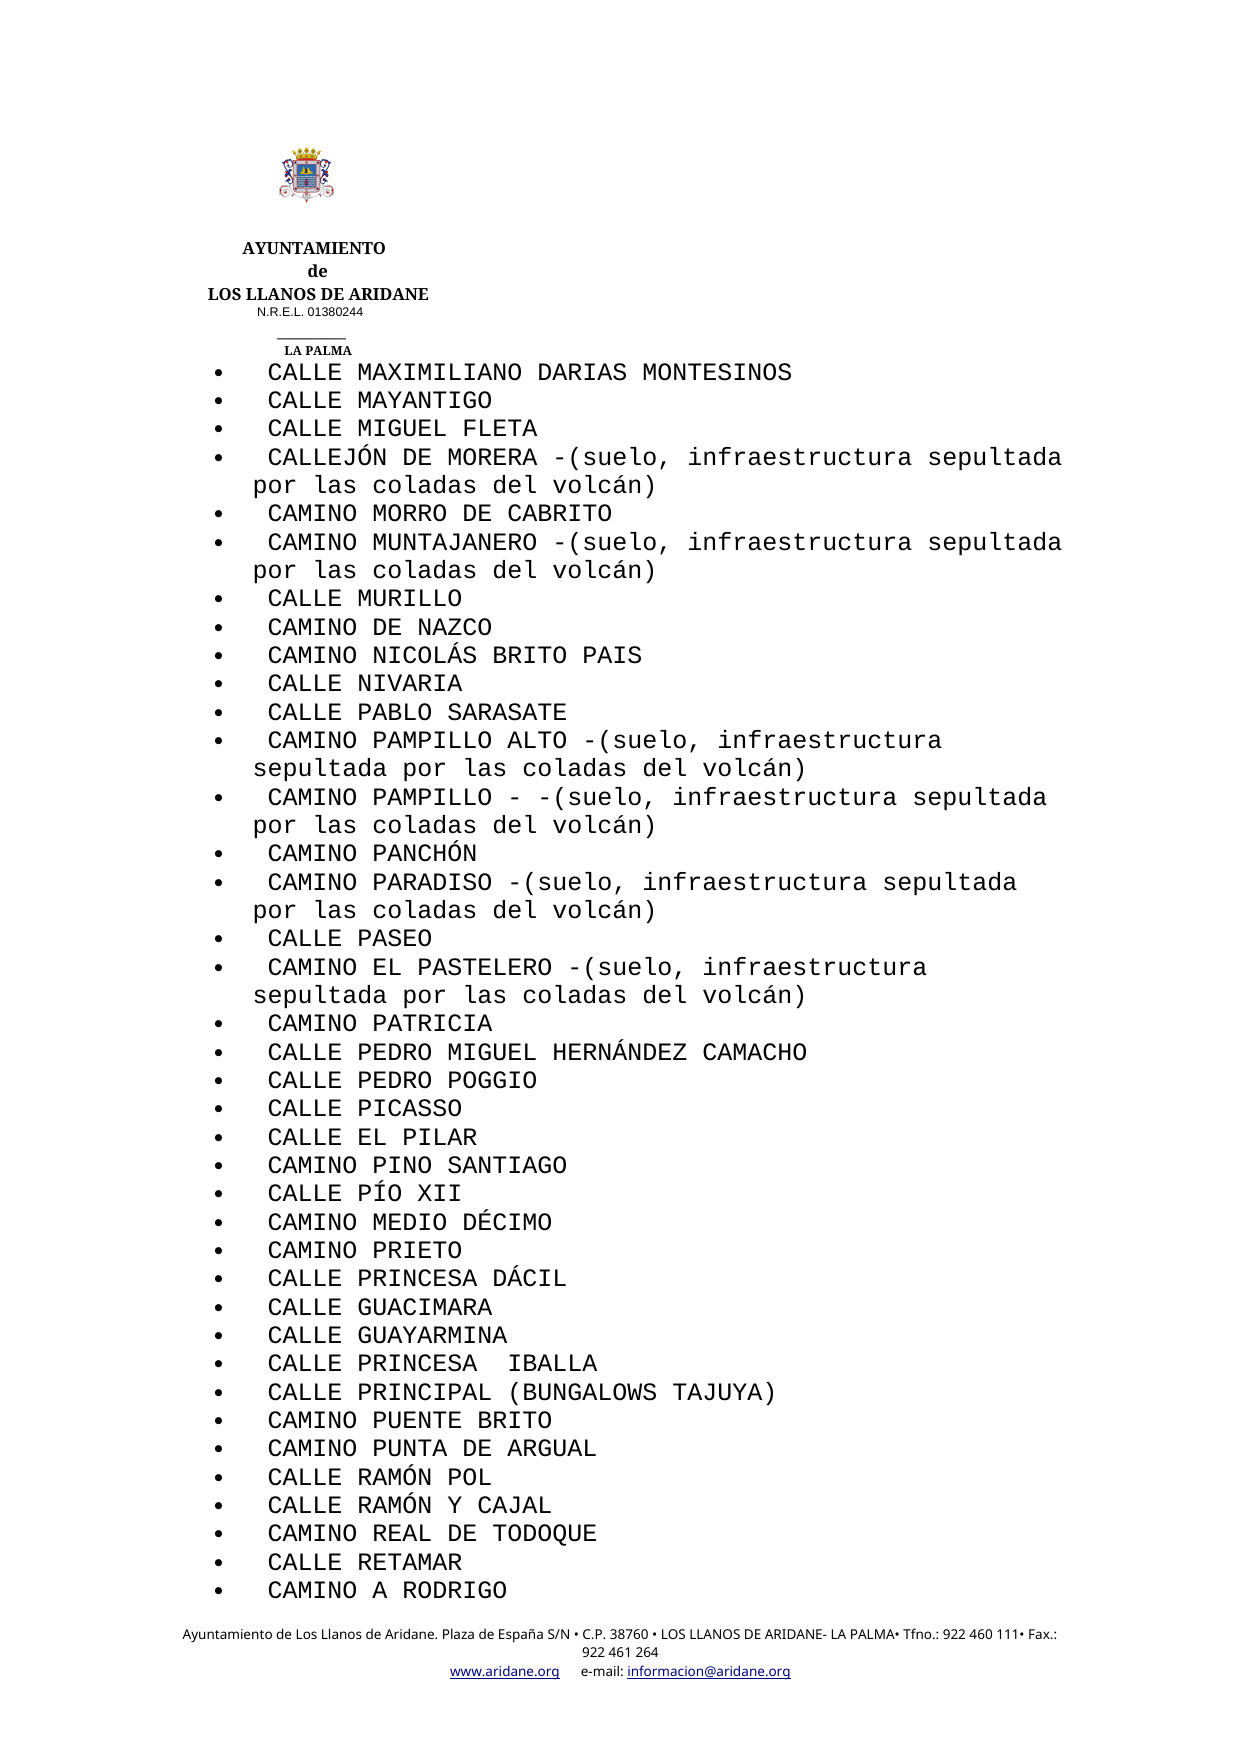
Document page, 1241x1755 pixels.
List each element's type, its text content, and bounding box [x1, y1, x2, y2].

list CAMINO PINO SANTIAGO [215, 1152, 1063, 1181]
list CAMINO PUNTA DE ARGUAL [215, 1436, 1063, 1464]
list CAMINO PRIETO [215, 1237, 1063, 1266]
list CAMINO EL PASTELERO -(suelo, infraestructura sepultada por las coladas del volcán) [215, 954, 1063, 1011]
list CALLE PRINCESA DÁCIL [215, 1266, 1063, 1294]
list CAMINO PARADISO -(suelo, infraestructura sepultada por las coladas del volcán) [215, 869, 1063, 926]
list CALLE PÍO XII [215, 1181, 1063, 1209]
list CALLE PRINCIPAL (BUNGALOWS TAJUYA) [215, 1379, 1063, 1407]
list CAMINO PATRICIA [215, 1011, 1063, 1039]
list CAMINO DE NAZCO [215, 614, 1063, 642]
list CALLE MURILLO [215, 586, 1063, 614]
list CAMINO PAMPILLO - -(suelo, infraestructura sepultada por las coladas del volcán) [215, 784, 1063, 841]
list CALLE MAXIMILIANO DARIAS MONTESINOS [215, 359, 1063, 387]
list CAMINO NICOLÁS BRITO PAIS [215, 642, 1063, 671]
list CAMINO MUNTAJANERO -(suelo, infraestructura sepultada por las coladas del volcán) [215, 529, 1063, 586]
list CAMINO A RODRIGO [215, 1577, 1063, 1606]
list CALLEJÓN DE MORERA -(suelo, infraestructura sepultada por las coladas del volcán) [215, 444, 1063, 501]
list CAMINO PUENTE BRITO [215, 1407, 1063, 1436]
list CALLE PRINCESA IBALLA [215, 1351, 1063, 1379]
list CALLE RAMÓN Y CAJAL [215, 1492, 1063, 1521]
list CALLE PEDRO POGGIO [215, 1067, 1063, 1096]
list CALLE PICASSO [215, 1096, 1063, 1124]
list CALLE PABLO SARASATE [215, 699, 1063, 727]
list CAMINO PAMPILLO ALTO -(suelo, infraestructura sepultada por las coladas del volcán) [215, 727, 1063, 784]
list CALLE GUACIMARA [215, 1294, 1063, 1322]
list CALLE GUAYARMINA [215, 1322, 1063, 1351]
list CALLE MAYANTIGO [215, 387, 1063, 416]
list CAMINO MORRO DE CABRITO [215, 501, 1063, 529]
list CALLE MIGUEL FLETA [215, 416, 1063, 444]
list CALLE EL PILAR [215, 1124, 1063, 1152]
list CALLE PEDRO MIGUEL HERNÁNDEZ CAMACHO [215, 1039, 1063, 1067]
list CALLE RAMÓN POL [215, 1464, 1063, 1492]
list CAMINO REAL DE TODOQUE [215, 1521, 1063, 1549]
list CALLE PASEO [215, 926, 1063, 954]
list CALLE NIVARIA [215, 671, 1063, 699]
list CALLE RETAMAR [215, 1549, 1063, 1577]
list CAMINO PANCHÓN [215, 841, 1063, 869]
list CAMINO MEDIO DÉCIMO [215, 1209, 1063, 1237]
